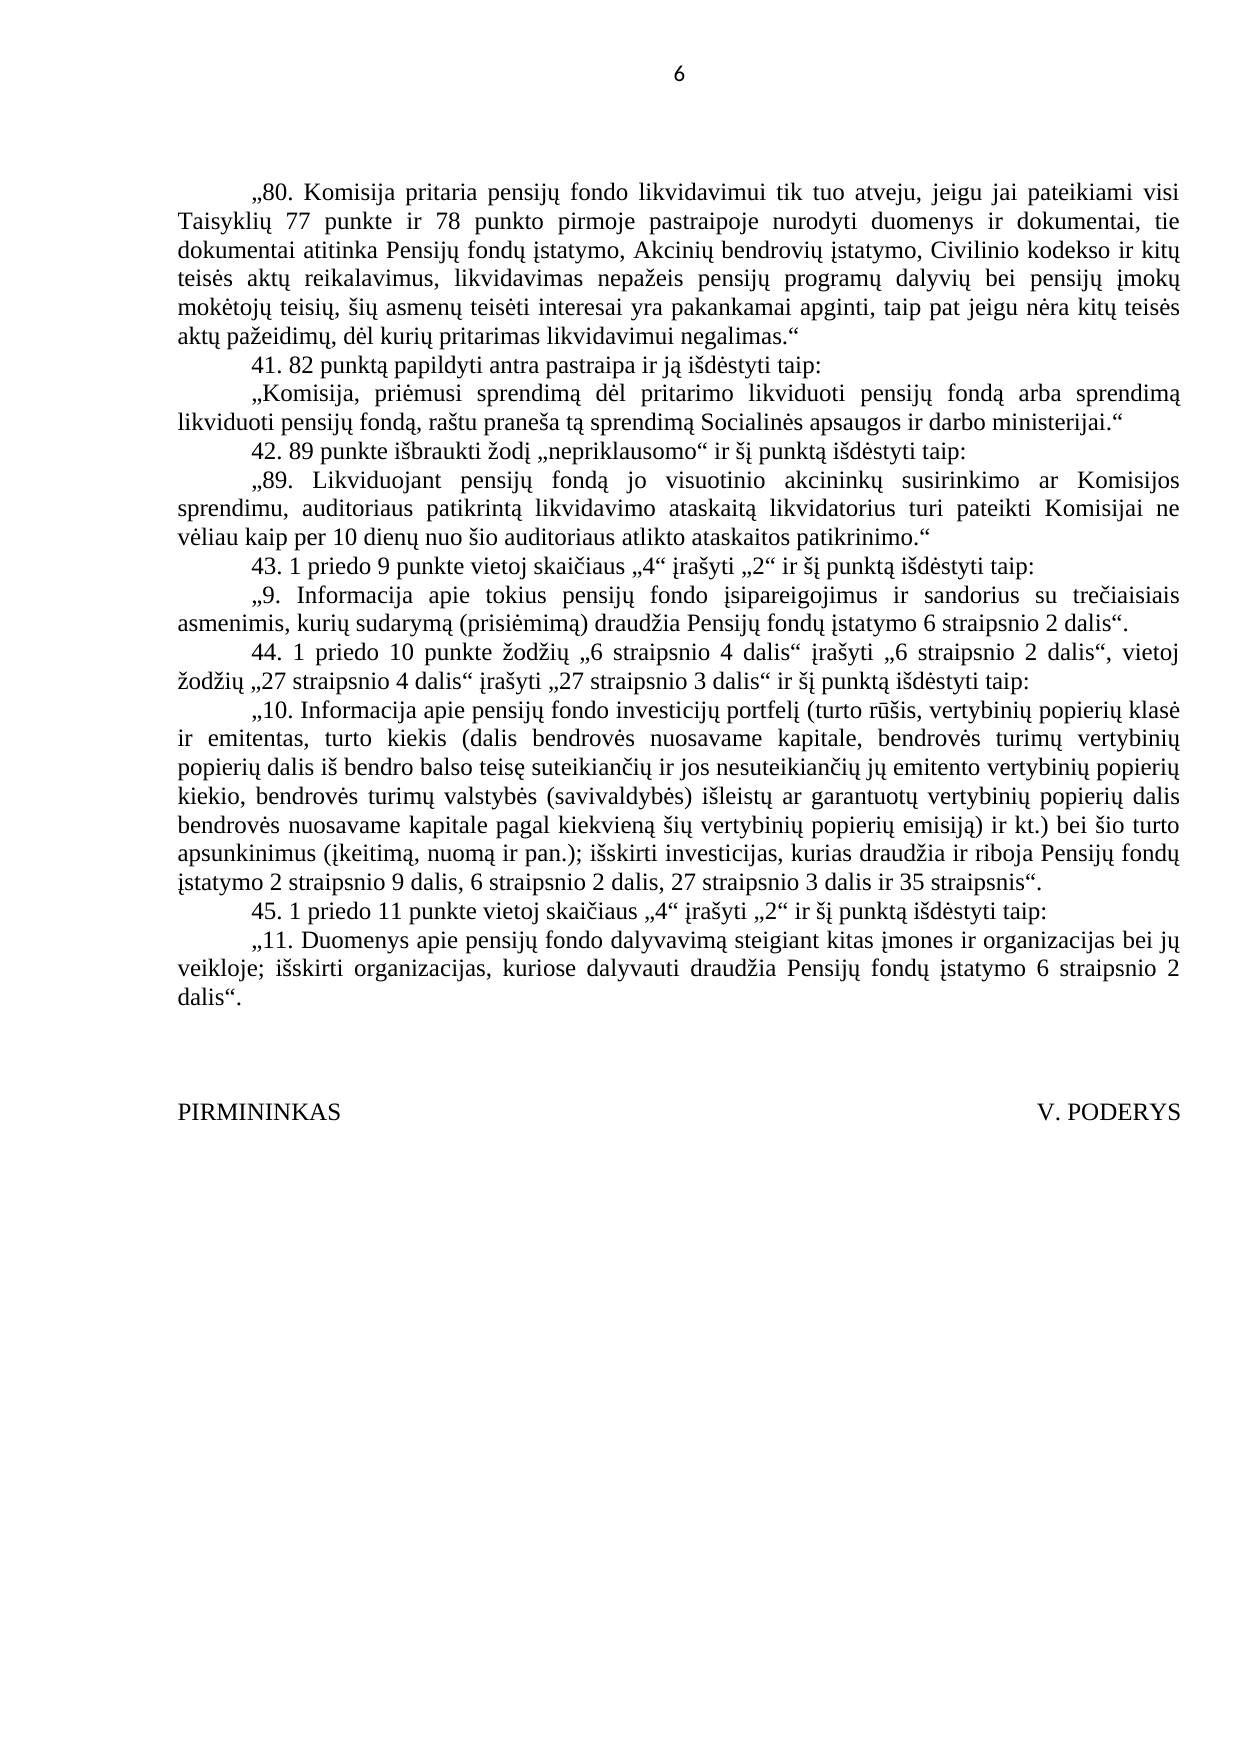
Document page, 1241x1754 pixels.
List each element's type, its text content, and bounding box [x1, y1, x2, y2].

text PIRMININKAS V. PODERYS [177, 1097, 1181, 1126]
text 44. 1 priedo 10 punkte žodžių „6 straipsnio 4 dalis“ įrašyti „6 straipsnio 2 dalis“, vietoj žodžių „27 straipsnio 4 dalis“ įrašyti „27 straipsnio 3 dalis“ ir šį punktą išdėstyti taip: [177, 637, 1181, 695]
text „11. Duomenys apie pensijų fondo dalyvavimą steigiant kitas įmones ir organizacijas bei jų veikloje; išskirti organizacijas, kuriose dalyvauti draudžia Pensijų fondų įstatymo 6 straipsnio 2 dalis“. [177, 925, 1181, 1011]
text „9. Informacija apie tokius pensijų fondo įsipareigojimus ir sandorius su trečiaisiais asmenimis, kurių sudarymą (prisiėmimą) draudžia Pensijų fondų įstatymo 6 straipsnio 2 dalis“. [177, 580, 1181, 637]
text 42. 89 punkte išbraukti žodį „nepriklausomo“ ir šį punktą išdėstyti taip: [177, 436, 1181, 465]
text 45. 1 priedo 11 punkte vietoj skaičiaus „4“ įrašyti „2“ ir šį punktą išdėstyti taip: [177, 896, 1181, 925]
text 41. 82 punktą papildyti antra pastraipa ir ją išdėstyti taip: [177, 350, 1181, 378]
text „10. Informacija apie pensijų fondo investicijų portfelį (turto rūšis, vertybinių popierių klasė ir emitentas, turto kiekis (dalis bendrovės nuosavame kapitale, bendrovės turimų vertybinių popierių dalis iš bendro balso teisę suteikiančių ir jos nesuteikiančių jų emitento vertybinių popierių kiekio, bendrovės turimų valstybės (savivaldybės) išleistų ar garantuotų vertybinių popierių dalis bendrovės nuosavame kapitale pagal kiekvieną šių vertybinių popierių emisiją) ir kt.) bei šio turto apsunkinimus (įkeitimą, nuomą ir pan.); išskirti investicijas, kurias draudžia ir riboja Pensijų fondų įstatymo 2 straipsnio 9 dalis, 6 straipsnio 2 dalis, 27 straipsnio 3 dalis ir 35 straipsnis“. [177, 695, 1181, 896]
text „89. Likviduojant pensijų fondą jo visuotinio akcininkų susirinkimo ar Komisijos sprendimu, auditoriaus patikrintą likvidavimo ataskaitą likvidatorius turi pateikti Komisijai ne vėliau kaip per 10 dienų nuo šio auditoriaus atlikto ataskaitos patikrinimo.“ [177, 465, 1181, 551]
text 43. 1 priedo 9 punkte vietoj skaičiaus „4“ įrašyti „2“ ir šį punktą išdėstyti taip: [177, 551, 1181, 580]
text „80. Komisija pritaria pensijų fondo likvidavimui tik tuo atveju, jeigu jai pateikiami visi Taisyklių 77 punkte ir 78 punkto pirmoje pastraipoje nurodyti duomenys ir dokumentai, tie dokumentai atitinka Pensijų fondų įstatymo, Akcinių bendrovių įstatymo, Civilinio kodekso ir kitų teisės aktų reikalavimus, likvidavimas nepažeis pensijų programų dalyvių bei pensijų įmokų mokėtojų teisių, šių asmenų teisėti interesai yra pakankamai apginti, taip pat jeigu nėra kitų teisės aktų pažeidimų, dėl kurių pritarimas likvidavimui negalimas.“ [177, 177, 1181, 350]
text „Komisija, priėmusi sprendimą dėl pritarimo likviduoti pensijų fondą arba sprendimą likviduoti pensijų fondą, raštu praneša tą sprendimą Socialinės apsaugos ir darbo ministerijai.“ [177, 378, 1181, 436]
